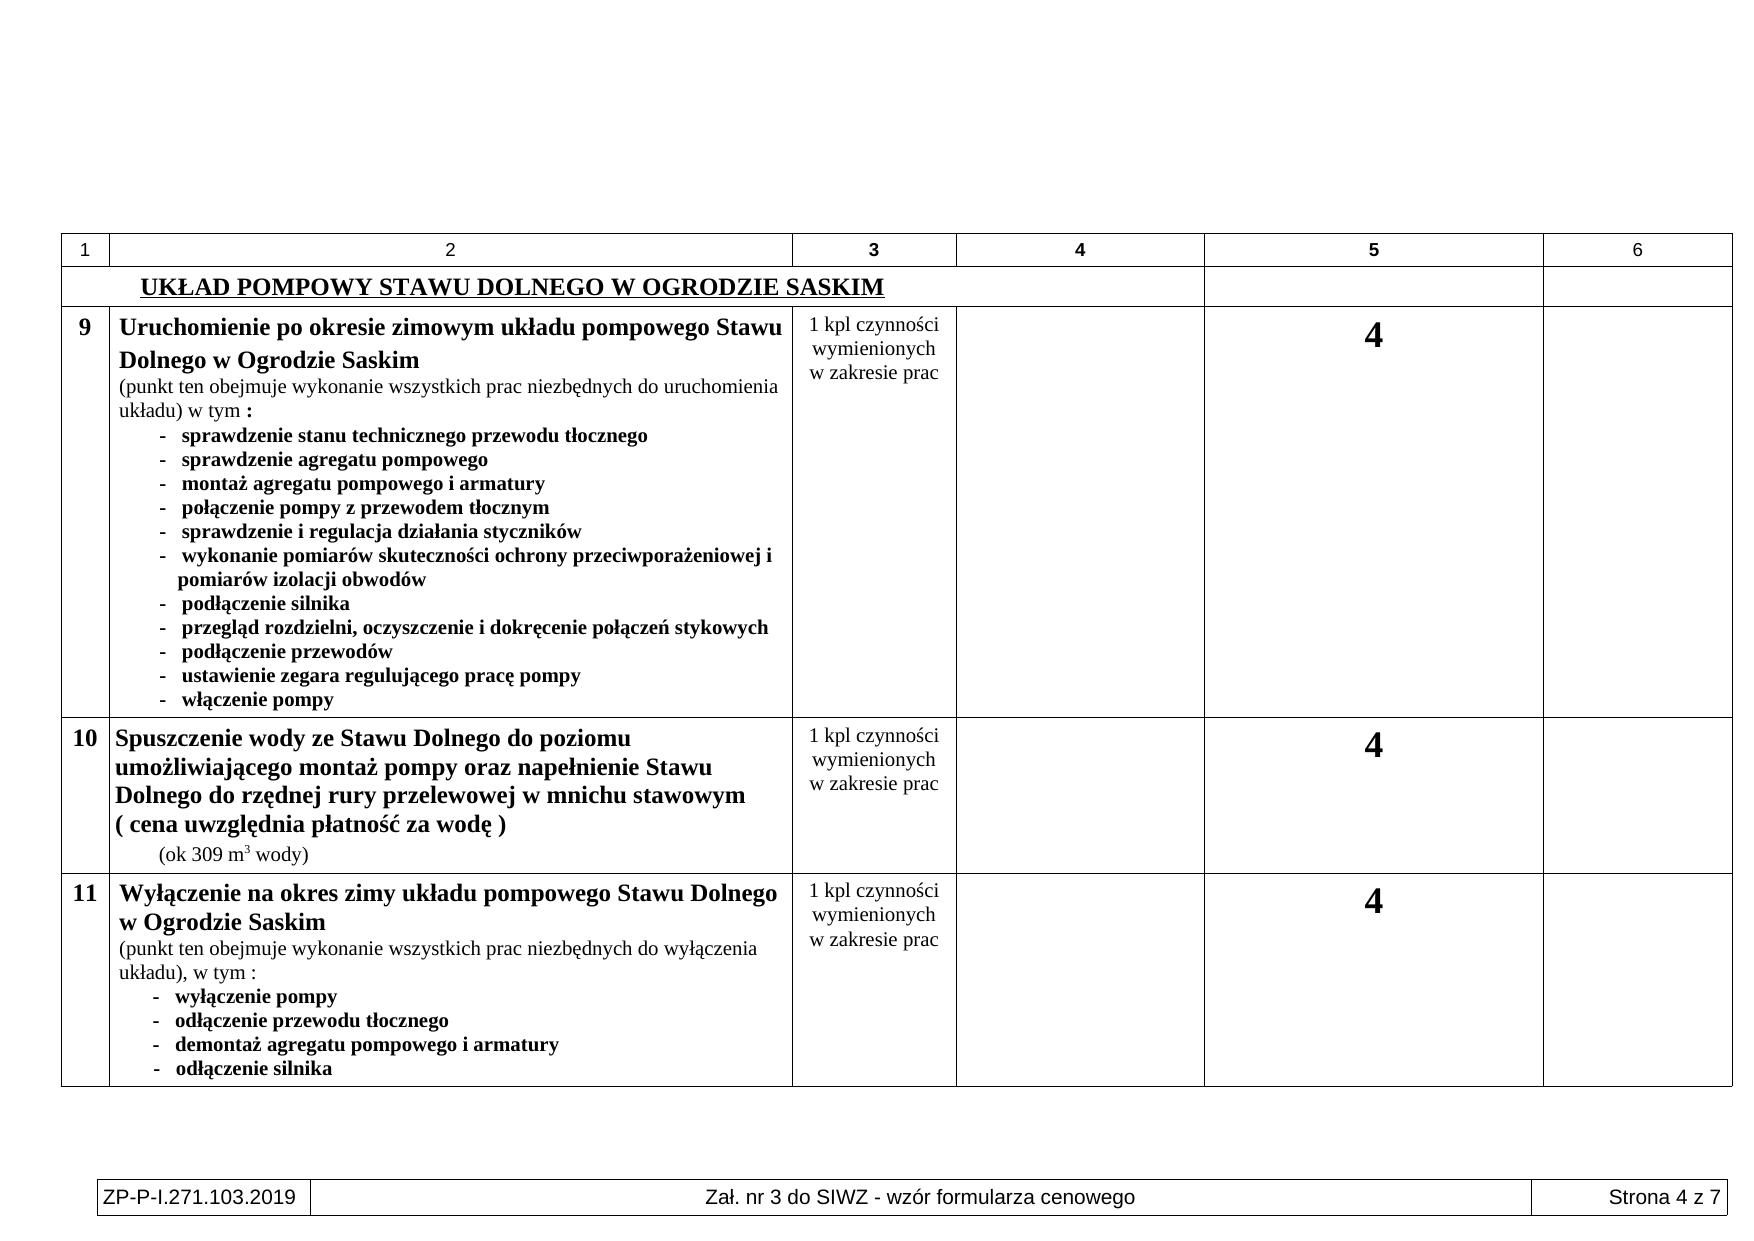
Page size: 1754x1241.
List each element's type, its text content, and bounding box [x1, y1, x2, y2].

table_cell UKŁAD POMPOWY STAWU DOLNEGO W OGRODZIE SASKIM [62, 267, 1204, 306]
table_cell Spuszczenie wody ze Stawu Dolnego do poziomu umożliwiającego montaż pompy oraz napełnienie Stawu Dolnego do rzędnej rury przelewowej w mnichu stawowym ( cena uwzględnia płatność za wodę ) (ok 309 m3 wody) [110, 718, 792, 872]
table_cell [957, 307, 1204, 717]
table_cell 1 kpl czynności wymienionych w zakresie prac [793, 307, 956, 717]
table_cell 10 [62, 718, 109, 872]
table_header 4 [957, 234, 1204, 266]
table_cell [1544, 718, 1732, 872]
table_cell [1544, 874, 1732, 1086]
table_cell [1544, 267, 1732, 306]
table_header 5 [1205, 234, 1543, 266]
table_cell [1544, 307, 1732, 717]
table_header 3 [793, 234, 956, 266]
table_header 2 [110, 234, 792, 266]
table_cell 9 [62, 307, 109, 717]
table_cell [1205, 267, 1543, 306]
table_cell Wyłączenie na okres zimy układu pompowego Stawu Dolnego w Ogrodzie Saskim (punkt ten obejmuje wykonanie wszystkich prac niezbędnych do wyłączenia układu), w tym : - wyłączenie pompy - odłączenie przewodu tłocznego - demontaż agregatu pompowego i armatury - odłączenie silnika [110, 874, 792, 1086]
table_cell [957, 718, 1204, 872]
table_cell 1 kpl czynności wymienionych w zakresie prac [793, 874, 956, 1086]
table_cell 1 kpl czynności wymienionych w zakresie prac [793, 718, 956, 872]
table_cell 11 [62, 874, 109, 1086]
table_cell [957, 874, 1204, 1086]
table_cell 4 [1205, 307, 1543, 717]
table_header 1 [62, 234, 109, 266]
table_cell 4 [1205, 874, 1543, 1086]
table_cell 4 [1205, 718, 1543, 872]
table_cell Uruchomienie po okresie zimowym układu pompowego Stawu Dolnego w Ogrodzie Saskim (punkt ten obejmuje wykonanie wszystkich prac niezbędnych do uruchomienia układu) w tym : - sprawdzenie stanu technicznego przewodu tłocznego - sprawdzenie agregatu pompowego - montaż agregatu pompowego i armatury - połączenie pompy z przewodem tłocznym - sprawdzenie i regulacja działania styczników - wykonanie pomiarów skuteczności ochrony przeciwporażeniowej i pomiarów izolacji obwodów - podłączenie silnika - przegląd rozdzielni, oczyszczenie i dokręcenie połączeń stykowych - podłączenie przewodów - ustawienie zegara regulującego pracę pompy - włączenie pompy [110, 307, 792, 717]
table_header 6 [1544, 234, 1732, 266]
